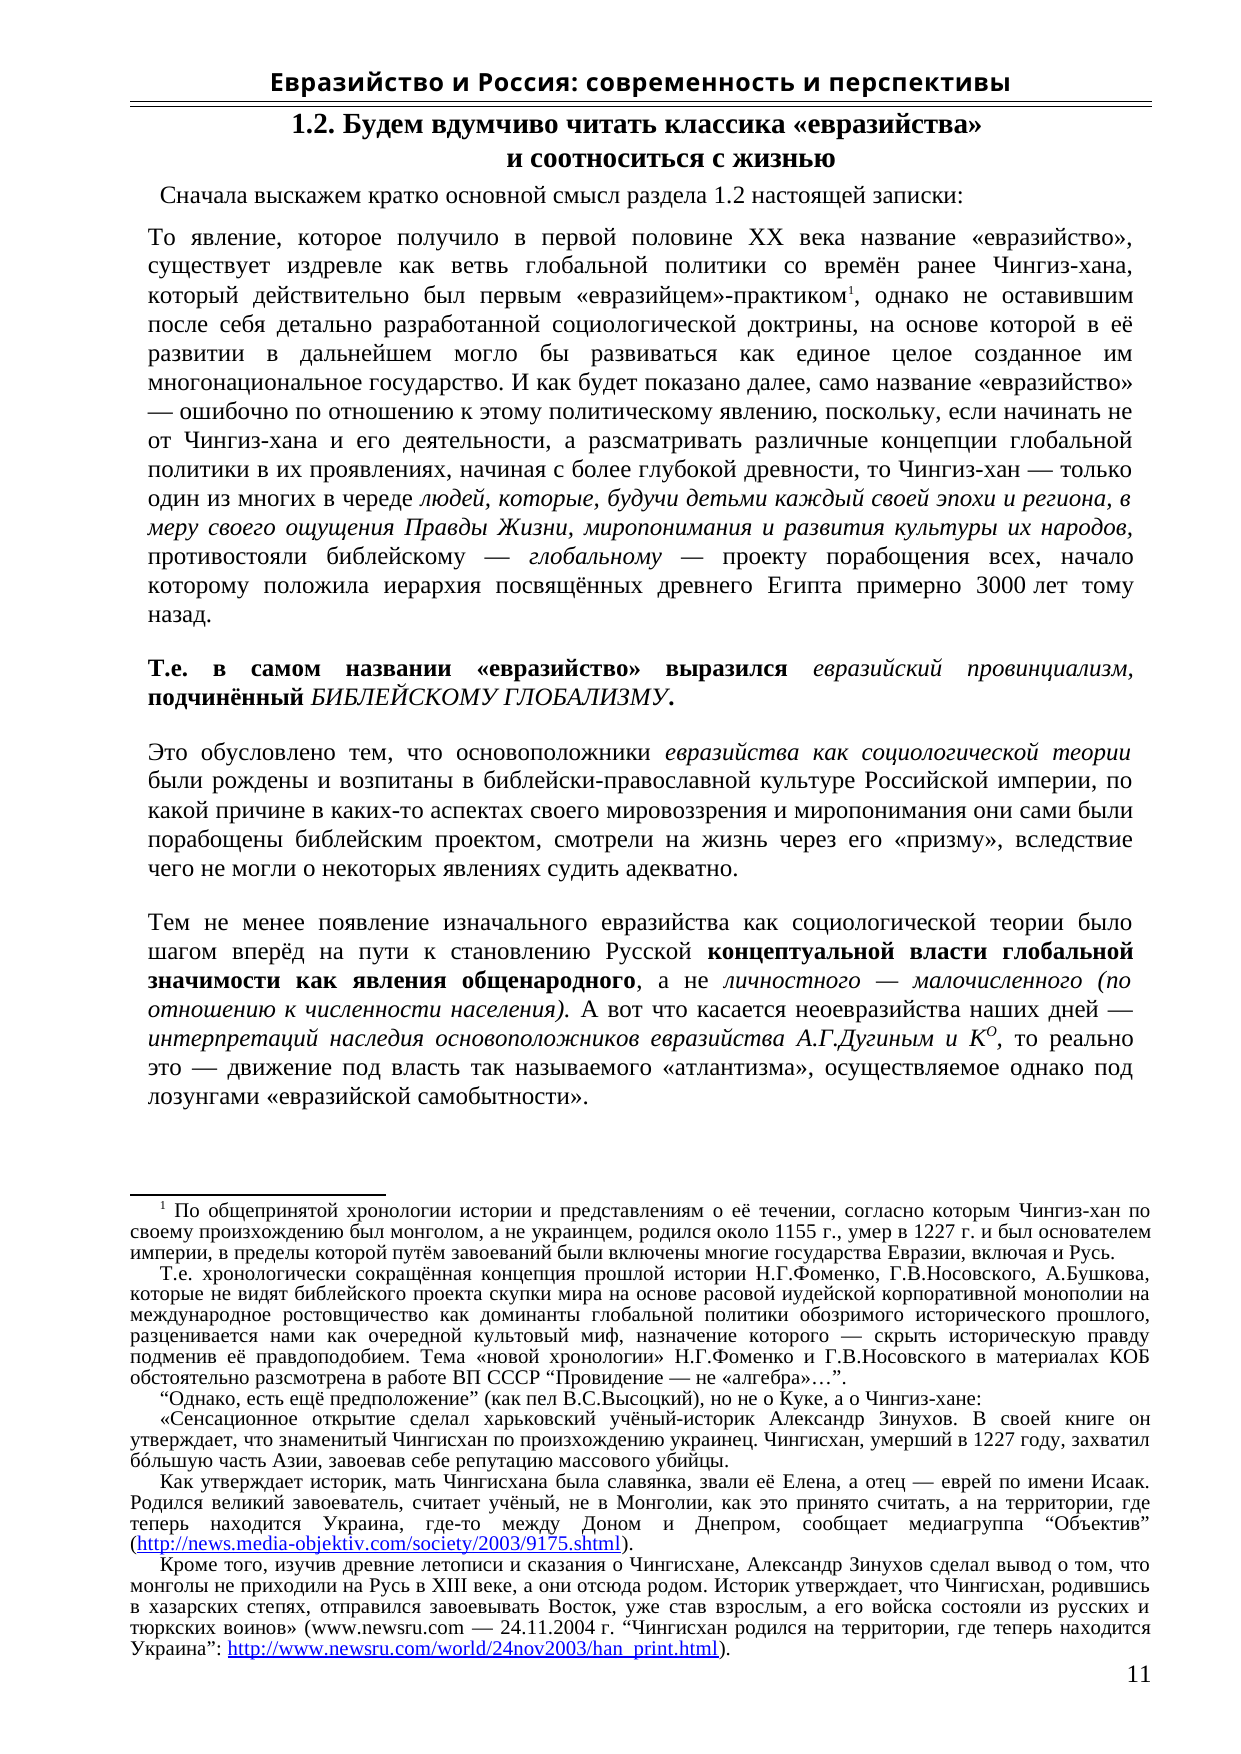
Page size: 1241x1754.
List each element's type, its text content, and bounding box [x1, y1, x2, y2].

text То явление, которое получило в первой половине ХХ века название «евразийство», существует издревле как ветвь глобальной политики со времён ранее Чингиз-хана, который действительно был первым «евразийцем»-практиком, однако не оставившим после себя детально разработанной социологической доктрины, на основе которой в её развитии в дальнейшем могло бы развиваться как единое целое созданное им многонациональное государство. И как будет показано далее, само название «евразийство» — ошибочно по отношению к этому политическому явлению, поскольку, если начинать не от Чингиз-хана и его деятельности, а разсматривать различные концепции глобальной политики в их проявлениях, начиная с более глубокой древности, то Чингиз-хан — только один из многих в череде людей, которые, будучи детьми каждый своей эпохи и региона, в меру своего ощущения Правды Жизни, миропонимания и развития культуры их народов, противостояли библейскому — глобальному — проекту порабощения всех, начало которому положила иерархия посвящённых древнего Египта примерно 3000 лет тому назад. [148, 221, 1134, 628]
text Кроме того, изучив древние летописи и сказания о Чингисхане, Александр Зинухов сделал вывод о том, что монголы не приходили на Русь в XIII веке, а они отсюда родом. Историк утверждает, что Чингисхан, родившись в хазарских степях, отправился завоевывать Восток, уже став взрослым, а его войска состояли из русских и тюркских воинов» (www.newsru.com — 24.11.2004 г. “Чингисхан родился на территории, где теперь находится Украина”: http://www.newsru.com/world/24nov2003/han_print.html). [130, 1555, 1152, 1659]
text “Однако, есть ещё предположение” (как пел В.С.Высоцкий), но не о Куке, а о Чингиз-хане: [130, 1388, 1152, 1409]
text Сначала выскажем кратко основной смысл раздела 1.2 настоящей записки: [130, 180, 1152, 209]
text Т.е. хронологически сокращённая концепция прошлой истории Н.Г.Фоменко, Г.В.Носовского, А.Бушкова, которые не видят библейского проекта скупки мира на основе расовой иудейской корпоративной монополии на международное ростовщичество как доминанты глобальной политики обозримого исторического прошлого, разценивается нами как очередной культовый миф, назначение которого — скрыть историческую правду подменив её правдоподобием. Тема «новой хронологии» Н.Г.Фоменко и Г.В.Носовского в материалах КОБ обстоятельно разсмотрена в работе ВП СССР “Провидение — не «алгебра»…”. [130, 1263, 1152, 1388]
subtitle 1.2. Будем вдумчиво читать классика «евразийства» и соотноситься с жизнью [130, 107, 1152, 173]
text По общепринятой хронологии истории и представлениям о её течении, согласно которым Чингиз-хан по своему произхождению был монголом, а не украинцем, родился около 1155 г., умер в 1227 г. и был основателем империи, в пределы которой путём завоеваний были включены многие государства Евразии, включая и Русь. [130, 1201, 1152, 1263]
text Как утверждает историк, мать Чингисхана была славянка, звали её Елена, а отец — еврей по имени Исаак. Родился великий завоеватель, считает учёный, не в Монголии, как это принято считать, а на территории, где теперь находится Украина, где-то между Доном и Днепром, сообщает медиагруппа “Объектив” (http://news.media-objektiv.com/society/2003/9175.shtml). [130, 1472, 1152, 1555]
text «Сенсационное открытие сделал харьковский учёный-историк Александр Зинухов. В своей книге он утверждает, что знаменитый Чингисхан по произхождению украинец. Чингисхан, умерший в 1227 году, захватил бóльшую часть Азии, завоевав себе репутацию массового убийцы. [130, 1409, 1152, 1472]
text Т.е. в самом названии «евразийство» выразился евразийский провинциализм, подчинённый БИБЛЕЙСКОМУ ГЛОБАЛИЗМУ. [148, 653, 1134, 711]
text Тем не менее появление изначального евразийства как социологической теории было шагом вперёд на пути к становлению Русской концептуальной власти глобальной значимости как явления общенародного, а не личностного — малочисленного (по отношению к численности населения). А вот что касается неоевразийства наших дней — интерпретаций наследия основоположников евразийства А.Г.Дугиным и КО, то реально это — движение под власть так называемого «атлантизма», осуществляемое однако под лозунгами «евразийской самобытности». [148, 907, 1134, 1110]
text Это обусловлено тем, что основоположники евразийства как социологической теории были рождены и возпитаны в библейски-православной культуре Российской империи, по какой причине в каких-то аспектах своего мировоззрения и миропонимания они сами были порабощены библейским проектом, смотрели на жизнь через его «призму», вследствие чего не могли о некоторых явлениях судить адекватно. [148, 736, 1134, 882]
